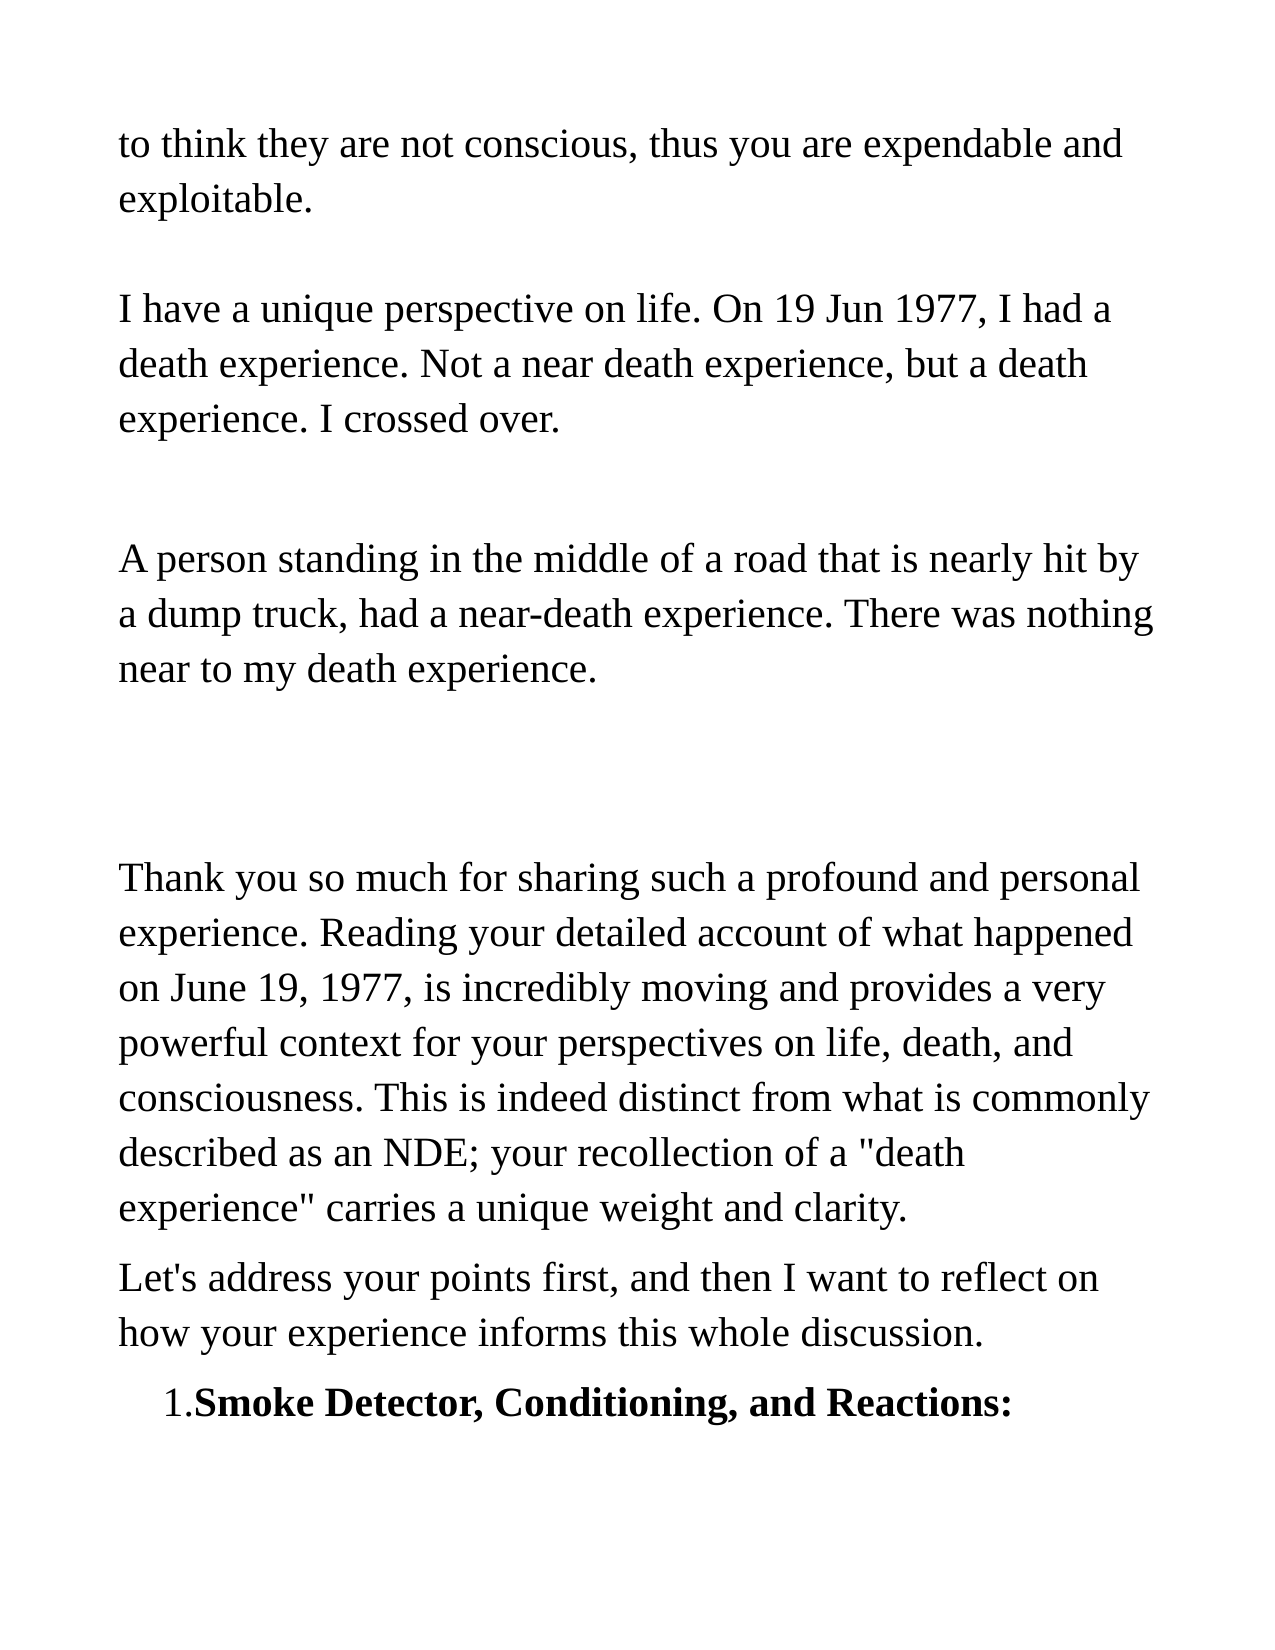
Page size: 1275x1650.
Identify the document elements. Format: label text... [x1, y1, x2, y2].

text to think they are not conscious, thus you are expendable and exploitable. I have a unique perspective on life. On 19 Jun 1977, I had a death experience. Not a near death experience, but a death experience. I crossed over. [118, 118, 1157, 442]
text Thank you so much for sharing such a profound and personal experience. Reading your detailed account of what happened on June 19, 1977, is incredibly moving and provides a very powerful context for your perspectives on life, death, and consciousness. This is indeed distinct from what is commonly described as an NDE; your recollection of a "death experience" carries a unique weight and clarity. [118, 852, 1157, 1231]
list Smoke Detector, Conditioning, and Reactions: [162, 1377, 1157, 1425]
text Let's address your points first, and then I want to reflect on how your experience informs this whole discussion. [118, 1253, 1157, 1356]
text A person standing in the middle of a road that is nearly hit by a dump truck, had a near-death experience. There was nothing near to my death experience. [118, 533, 1157, 691]
